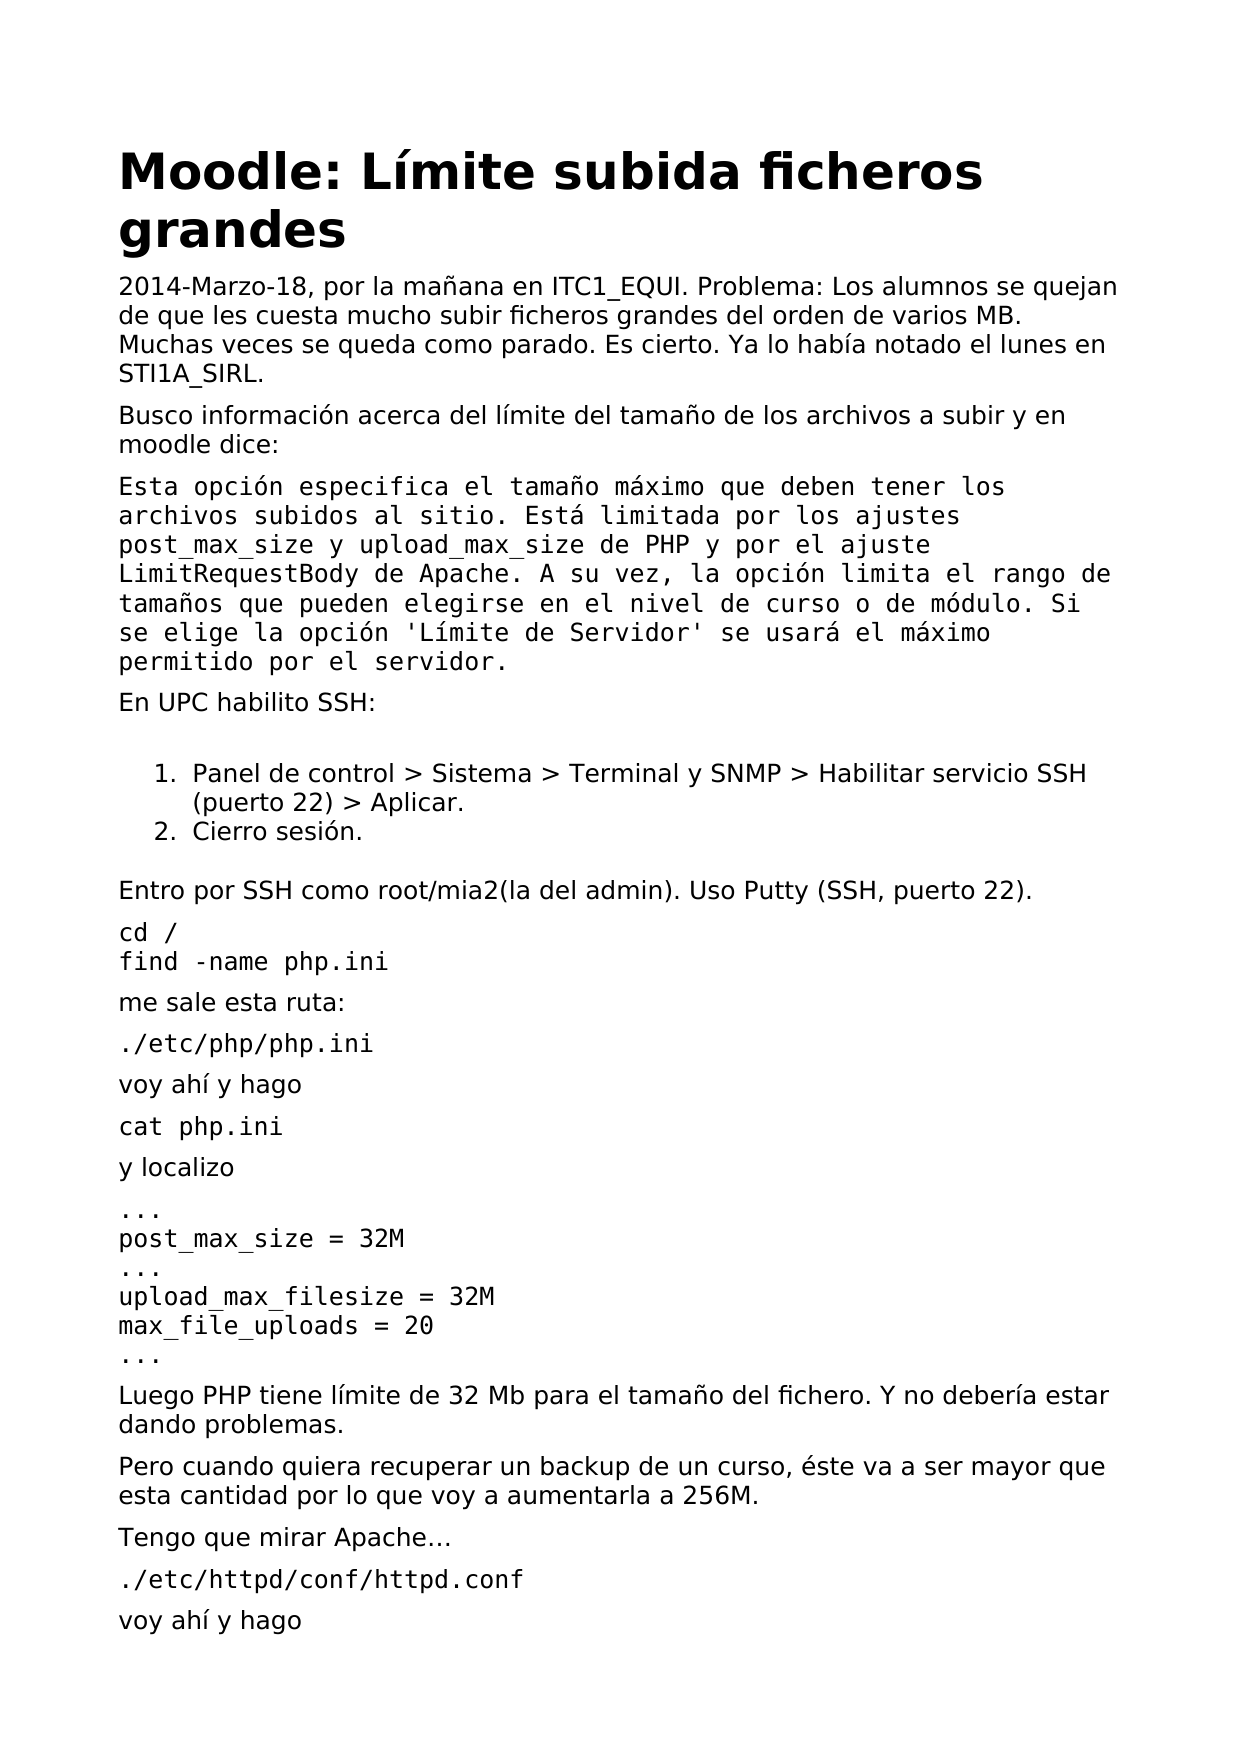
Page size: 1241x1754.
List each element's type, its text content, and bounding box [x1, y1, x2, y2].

text Esta opción especifica el tamaño máximo que deben tener los archivos subidos al sitio. Está limitada por los ajustes post_max_size y upload_max_size de PHP y por el ajuste LimitRequestBody de Apache. A su vez, la opción limita el rango de tamaños que pueden elegirse en el nivel de curso o de módulo. Si se elige la opción 'Límite de Servidor' se usará el máximo permitido por el servidor. [118, 472, 1122, 676]
text Busco información acerca del límite del tamaño de los archivos a subir y en moodle dice: [118, 401, 1122, 459]
text cat php.ini [118, 1112, 1122, 1141]
subtitle Moodle: Límite subida ficheros grandes [118, 143, 1122, 259]
text voy ahí y hago [118, 1071, 1122, 1100]
text ./etc/httpd/conf/httpd.conf [118, 1565, 1122, 1594]
text Luego PHP tiene límite de 32 Mb para el tamaño del fichero. Y no debería estar dando problemas. [118, 1382, 1122, 1440]
list Cierro sesión. [177, 817, 1122, 847]
list Panel de control > Sistema > Terminal y SNMP > Habilitar servicio SSH (puerto 22) > Aplicar. [177, 759, 1122, 817]
text Pero cuando quiera recuperar un backup de un curso, éste va a ser mayor que esta cantidad por lo que voy a aumentarla a 256M. [118, 1452, 1122, 1511]
text ... post_max_size = 32M ... upload_max_filesize = 32M max_file_uploads = 20 ... [118, 1195, 1122, 1370]
text Tengo que mirar Apache… [118, 1523, 1122, 1552]
text y localizo [118, 1153, 1122, 1182]
text Entro por SSH como root/mia2(la del admin). Uso Putty (SSH, puerto 22). [118, 876, 1122, 905]
text me sale esta ruta: [118, 988, 1122, 1017]
text ./etc/php/php.ini [118, 1029, 1122, 1059]
text cd / find -name php.ini [118, 918, 1122, 976]
text En UPC habilito SSH: [118, 688, 1122, 717]
text voy ahí y hago [118, 1606, 1122, 1635]
text 2014-Marzo-18, por la mañana en ITC1_EQUI. Problema: Los alumnos se quejan de que les cuesta mucho subir ficheros grandes del orden de varios MB. Muchas veces se queda como parado. Es cierto. Ya lo había notado el lunes en STI1A_SIRL. [118, 272, 1122, 389]
